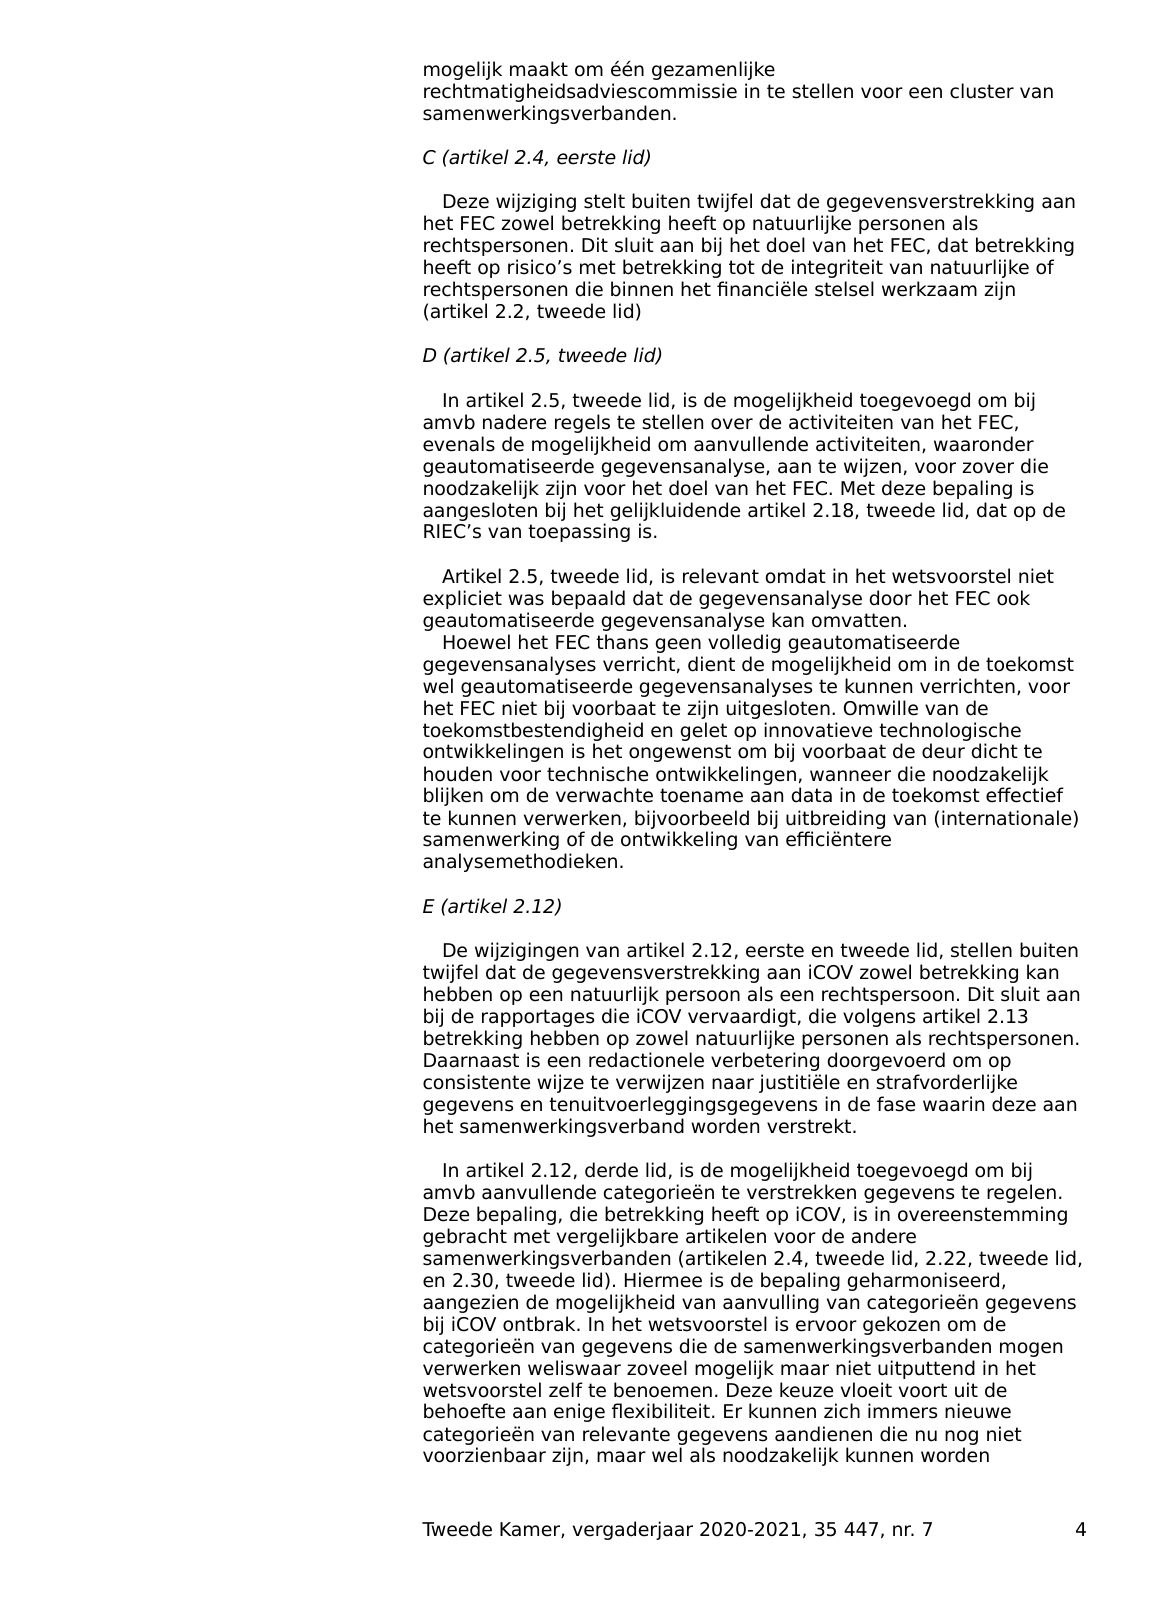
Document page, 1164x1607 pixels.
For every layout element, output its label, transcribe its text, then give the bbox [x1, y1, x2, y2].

subtitle D (artikel 2.5, tweede lid) [422, 345, 1087, 367]
text In artikel 2.12, derde lid, is de mogelijkheid toegevoegd om bij amvb aanvullende categorieën te verstrekken gegevens te regelen. Deze bepaling, die betrekking heeft op iCOV, is in overeenstemming gebracht met vergelijkbare artikelen voor de andere samenwerkingsverbanden (artikelen 2.4, tweede lid, 2.22, tweede lid, en 2.30, tweede lid). Hiermee is de bepaling geharmoniseerd, aangezien de mogelijkheid van aanvulling van categorieën gegevens bij iCOV ontbrak. In het wetsvoorstel is ervoor gekozen om de categorieën van gegevens die de samenwerkingsverbanden mogen verwerken weliswaar zoveel mogelijk maar niet uitputtend in het wetsvoorstel zelf te benoemen. Deze keuze vloeit voort uit de behoefte aan enige flexibiliteit. Er kunnen zich immers nieuwe categorieën van relevante gegevens aandienen die nu nog niet voorzienbaar zijn, maar wel als noodzakelijk kunnen worden [422, 1160, 1087, 1467]
text Hoewel het FEC thans geen volledig geautomatiseerde gegevensanalyses verricht, dient de mogelijkheid om in de toekomst wel geautomatiseerde gegevensanalyses te kunnen verrichten, voor het FEC niet bij voorbaat te zijn uitgesloten. Omwille van de toekomstbestendigheid en gelet op innovatieve technologische ontwikkelingen is het ongewenst om bij voorbaat de deur dicht te houden voor technische ontwikkelingen, wanneer die noodzakelijk blijken om de verwachte toename aan data in de toekomst effectief te kunnen verwerken, bijvoorbeeld bij uitbreiding van (internationale) samenwerking of de ontwikkeling van efficiëntere analysemethodieken. [422, 632, 1087, 873]
text De wijzigingen van artikel 2.12, eerste en tweede lid, stellen buiten twijfel dat de gegevensverstrekking aan iCOV zowel betrekking kan hebben op een natuurlijk persoon als een rechtspersoon. Dit sluit aan bij de rapportages die iCOV vervaardigt, die volgens artikel 2.13 betrekking hebben op zowel natuurlijke personen als rechtspersonen. Daarnaast is een redactionele verbetering doorgevoerd om op consistente wijze te verwijzen naar justitiële en strafvorderlijke gegevens en tenuitvoerleggingsgegevens in de fase waarin deze aan het samenwerkingsverband worden verstrekt. [422, 940, 1087, 1137]
text In artikel 2.5, tweede lid, is de mogelijkheid toegevoegd om bij amvb nadere regels te stellen over de activiteiten van het FEC, evenals de mogelijkheid om aanvullende activiteiten, waaronder geautomatiseerde gegevensanalyse, aan te wijzen, voor zover die noodzakelijk zijn voor het doel van het FEC. Met deze bepaling is aangesloten bij het gelijkluidende artikel 2.18, tweede lid, dat op de RIEC’s van toepassing is. [422, 389, 1087, 543]
text Artikel 2.5, tweede lid, is relevant omdat in het wetsvoorstel niet expliciet was bepaald dat de gegevensanalyse door het FEC ook geautomatiseerde gegevensanalyse kan omvatten. [422, 566, 1087, 632]
subtitle E (artikel 2.12) [422, 896, 1087, 917]
text mogelijk maakt om één gezamenlijke rechtmatigheidsadviescommissie in te stellen voor een cluster van samenwerkingsverbanden. [422, 59, 1087, 125]
subtitle C (artikel 2.4, eerste lid) [422, 147, 1087, 169]
text Deze wijziging stelt buiten twijfel dat de gegevensverstrekking aan het FEC zowel betrekking heeft op natuurlijke personen als rechtspersonen. Dit sluit aan bij het doel van het FEC, dat betrekking heeft op risico’s met betrekking tot de integriteit van natuurlijke of rechtspersonen die binnen het financiële stelsel werkzaam zijn (artikel 2.2, tweede lid) [422, 191, 1087, 323]
